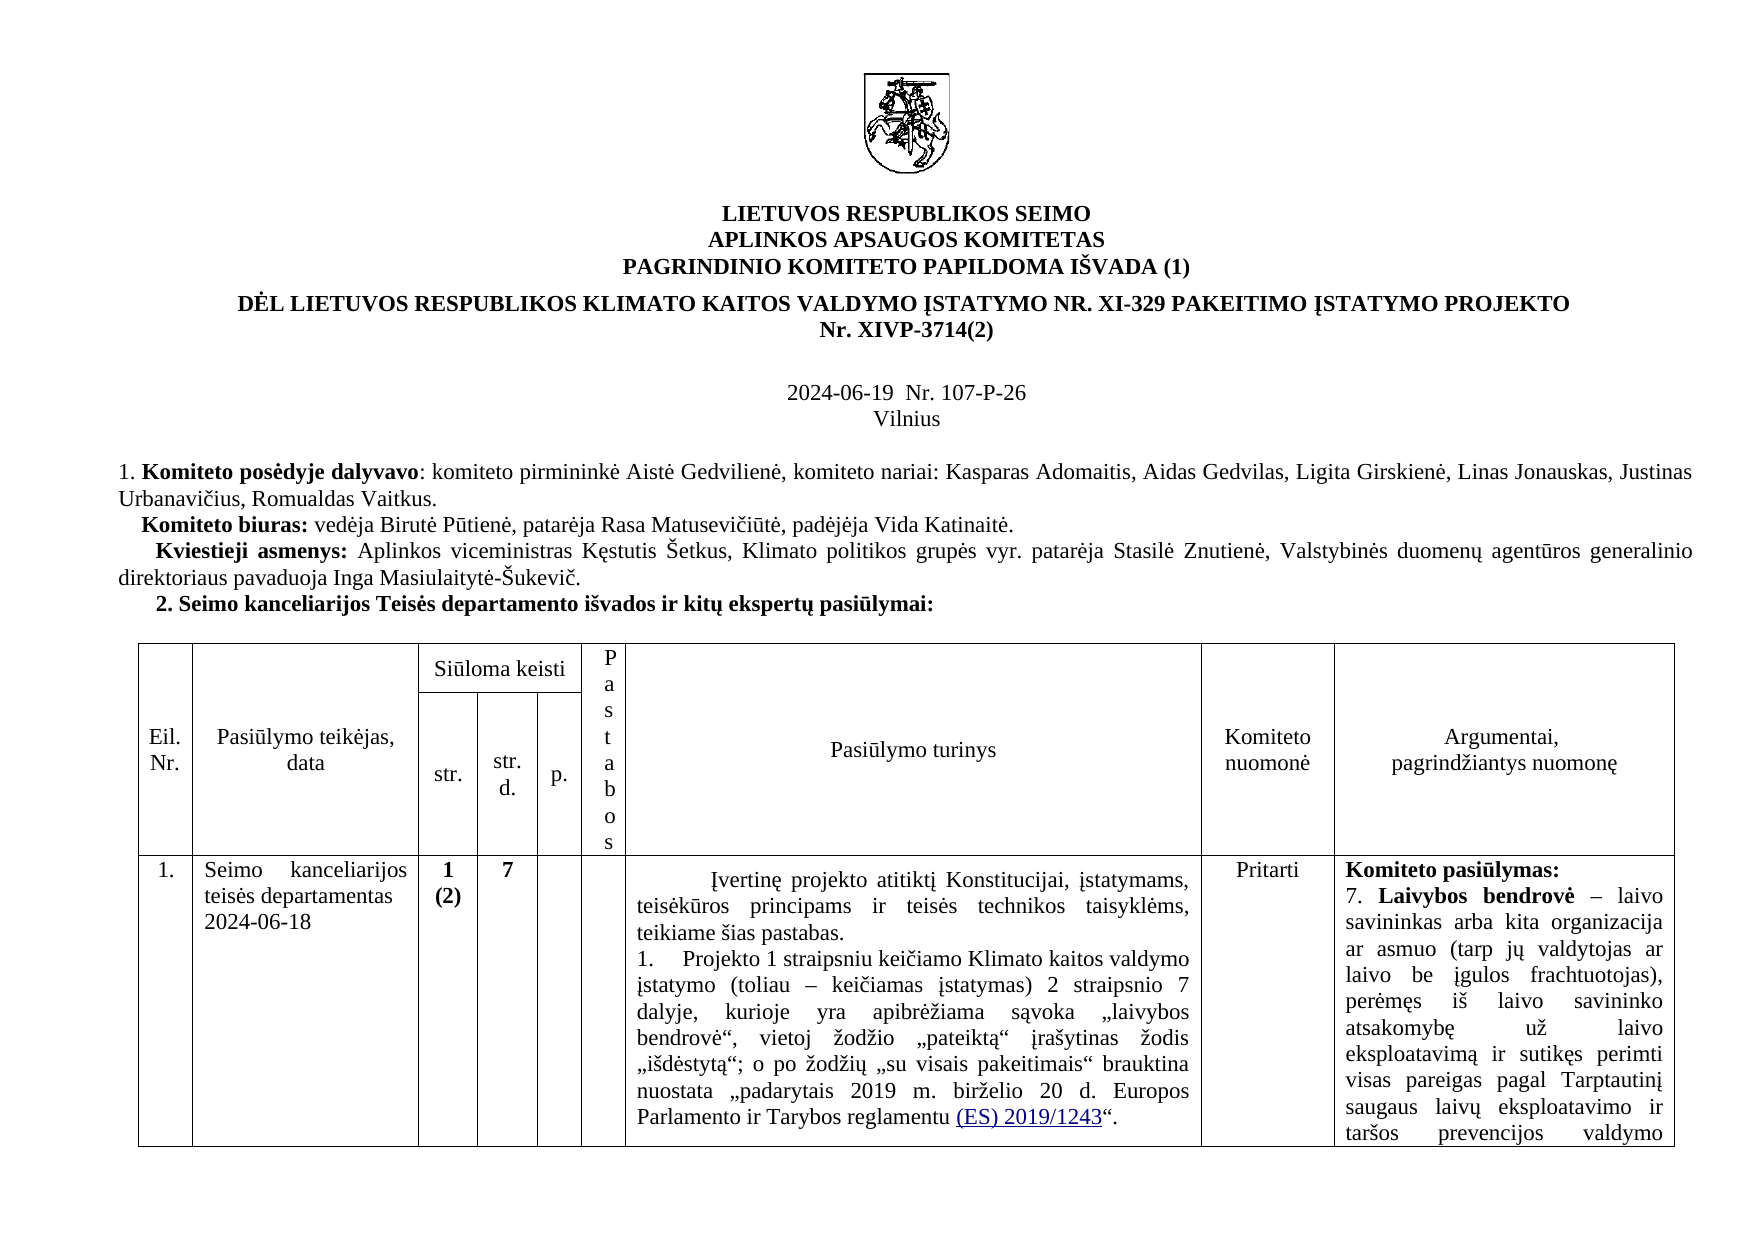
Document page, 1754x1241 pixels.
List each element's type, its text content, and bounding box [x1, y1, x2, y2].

text Aplinkos apsaugos komitetas [118, 227, 1695, 253]
table_header Eil. Nr. [139, 644, 192, 854]
table_cell 7 [478, 856, 537, 1146]
text LIETUVOS RESPUBLIKOS SEIMO [118, 200, 1695, 227]
text Komiteto biuras: vedėja Birutė Pūtienė, patarėja Rasa Matusevičiūtė, padėjėja Vida Katinaitė. [118, 511, 1695, 537]
table_header Pasiūlymo teikėjas, data [193, 644, 418, 854]
table_cell 1 (2) [419, 856, 477, 1146]
table_cell str. d. [478, 693, 537, 854]
text Vilnius [118, 406, 1695, 432]
text DĖL LIETUVOS RESPUBLIKOS KLIMATO KAITOS VALDYMO ĮSTATYMO NR. XI-329 PAKEITIMO ĮSTATYMO PROJEKTO Nr. XIVP-3714(2) [118, 290, 1695, 342]
text 2. Seimo kanceliarijos Teisės departamento išvados ir kitų ekspertų pasiūlymai: [118, 590, 1695, 616]
table_cell Seimo kanceliarijos teisės departamentas 2024-06-18 [193, 856, 418, 1146]
subtitle PAGRINDINIO KOMITETO PAPILDOMA IŠVADA (1) [118, 253, 1695, 279]
table_cell Įvertinę projekto atitiktį Konstitucijai, įstatymams, teisėkūros principams ir teisės technikos taisyklėms, teikiame šias pastabas. 1. Projekto 1 straipsniu keičiamo Klimato kaitos valdymo įstatymo (toliau – keičiamas įstatymas) 2 straipsnio 7 dalyje, kurioje yra apibrėžiama sąvoka „laivybos bendrovė“, vietoj žodžio „pateiktą“ įrašytinas žodis „išdėstytą“; o po žodžių „su visais pakeitimais“ brauktina nuostata „padarytais 2019 m. birželio 20 d. Europos Parlamento ir Tarybos reglamentu (ES) 2019/1243“. [626, 856, 1201, 1146]
text Kviestieji asmenys: Aplinkos viceministras Kęstutis Šetkus, Klimato politikos grupės vyr. patarėja Stasilė Znutienė, Valstybinės duomenų agentūros generalinio direktoriaus pavaduoja Inga Masiulaitytė-Šukevič. [118, 537, 1695, 590]
table_cell Pritarti [1202, 856, 1334, 1146]
table_cell [538, 856, 581, 1146]
table_cell str. [419, 693, 477, 854]
table_header Pastabos [582, 644, 625, 854]
table_header Komiteto nuomonė [1202, 644, 1334, 854]
table_header Siūloma keisti [419, 644, 581, 692]
table_cell [582, 856, 625, 1146]
table_header Argumentai, pagrindžiantys nuomonę [1335, 644, 1674, 854]
table_cell p. [538, 693, 581, 854]
text 1. Komiteto posėdyje dalyvavo: komiteto pirmininkė Aistė Gedvilienė, komiteto nariai: Kasparas Adomaitis, Aidas Gedvilas, Ligita Girskienė, Linas Jonauskas, Justinas Urbanavičius, Romualdas Vaitkus. [118, 458, 1695, 511]
table_cell Komiteto pasiūlymas: 7. Laivybos bendrovė – laivo savininkas arba kita organizacija ar asmuo (tarp jų valdytojas ar laivo be įgulos frachtuotojas), perėmęs iš laivo savininko atsakomybę už laivo eksploatavimą ir sutikęs perimti visas pareigas pagal Tarptautinį saugaus laivų eksploatavimo ir taršos prevencijos valdymo [1335, 856, 1674, 1146]
table_cell 1. [139, 856, 192, 1146]
table_header Pasiūlymo turinys [626, 644, 1201, 854]
text 2024-06-19 Nr. 107-P-26 [118, 379, 1695, 406]
